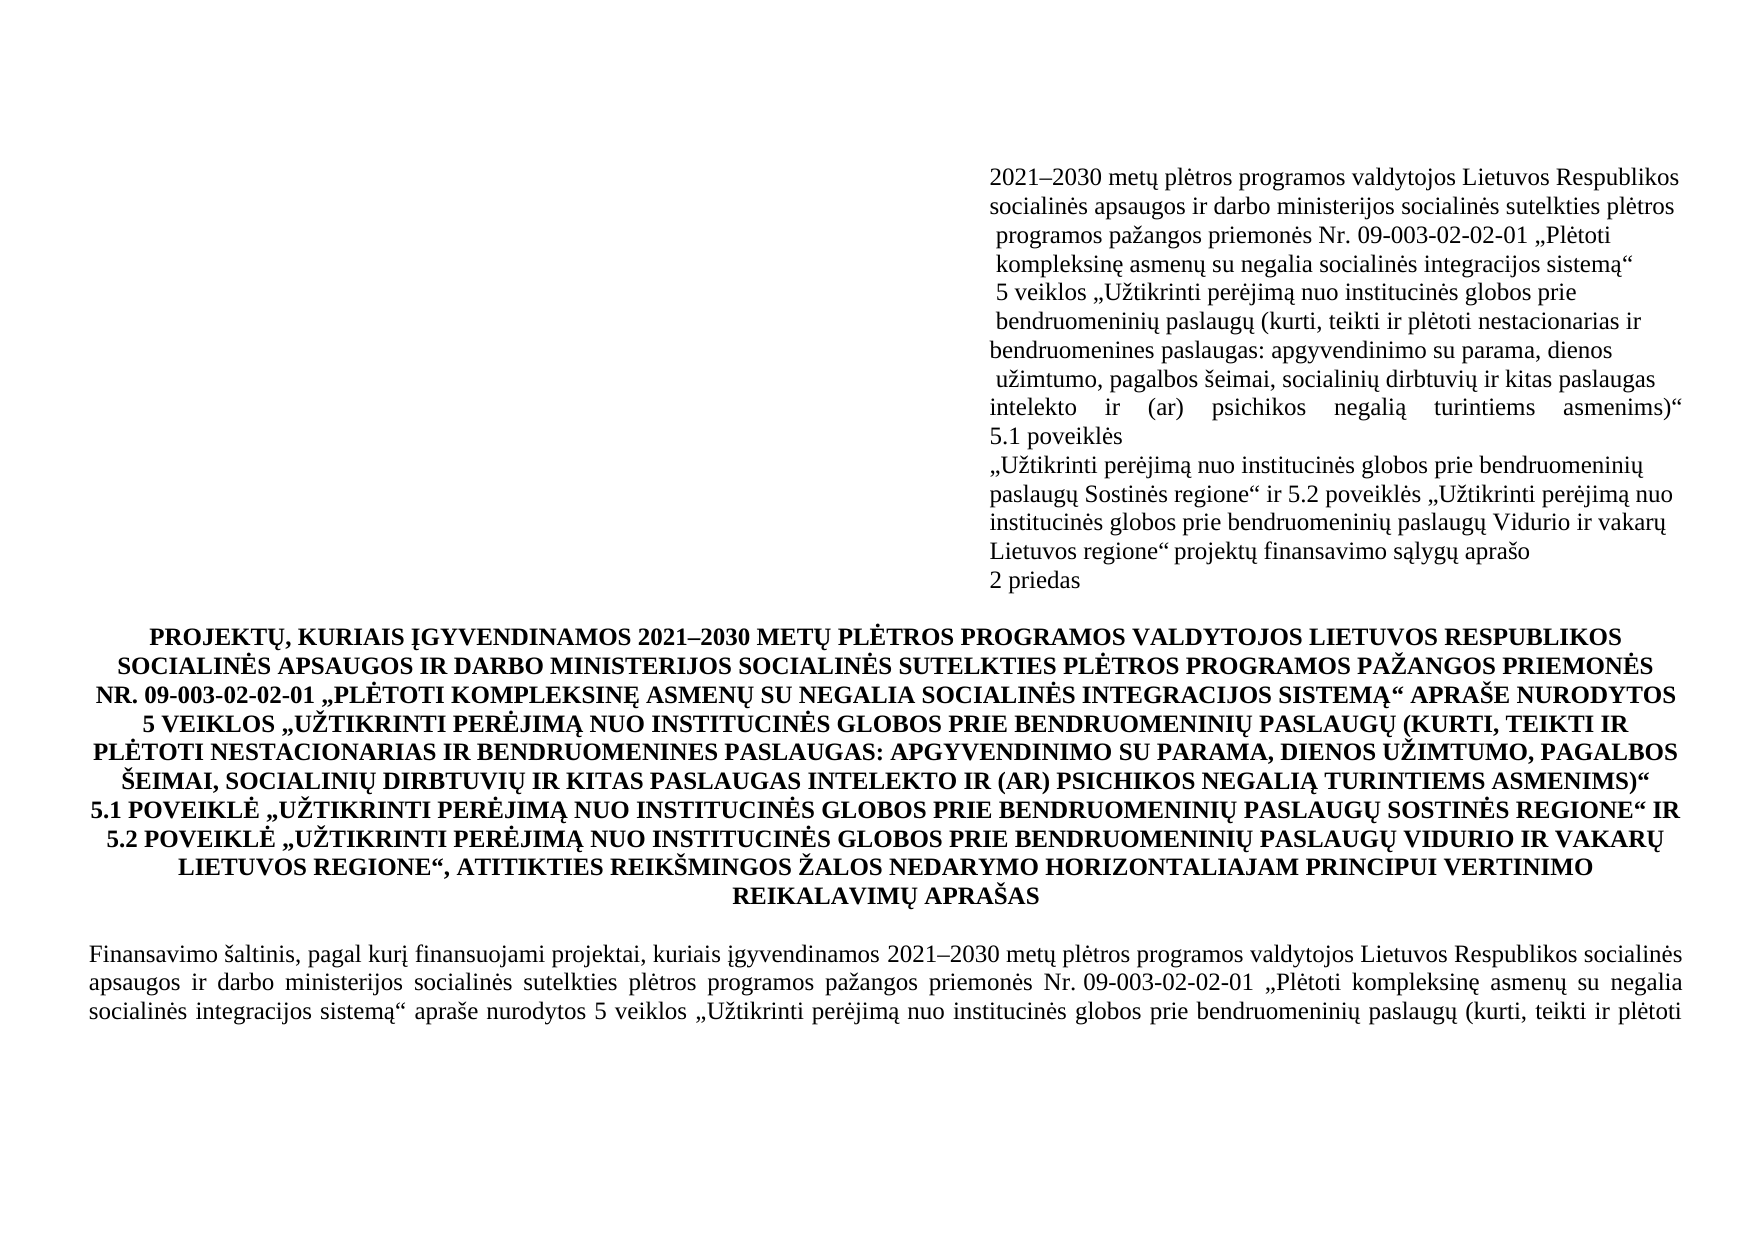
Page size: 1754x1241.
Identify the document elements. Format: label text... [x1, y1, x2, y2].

text bendruomeninių paslaugų (kurti, teikti ir plėtoti nestacionarias ir [989, 306, 1683, 335]
text Finansavimo šaltinis, pagal kurį finansuojami projektai, kuriais įgyvendinamos 2021–2030 metų plėtros programos valdytojos Lietuvos Respublikos socialinės apsaugos ir darbo ministerijos socialinės sutelkties plėtros programos pažangos priemonės Nr. 09-003-02-02-01 „Plėtoti kompleksinę asmenų su negalia socialinės integracijos sistemą“ apraše nurodytos 5 veiklos „Užtikrinti perėjimą nuo institucinės globos prie bendruomeninių paslaugų (kurti, teikti ir plėtoti [89, 939, 1683, 1025]
text intelekto ir (ar) psichikos negalią turintiems asmenims)“ 5.1 poveiklės [989, 392, 1683, 450]
text užimtumo, pagalbos šeimai, socialinių dirbtuvių ir kitas paslaugas [989, 364, 1683, 392]
text institucinės globos prie bendruomeninių paslaugų Vidurio ir vakarų [989, 507, 1683, 536]
text 2 priedas [989, 565, 1683, 594]
text „Užtikrinti perėjimą nuo institucinės globos prie bendruomeninių [989, 450, 1683, 479]
text paslaugų Sostinės regione“ ir 5.2 poveiklės „Užtikrinti perėjimą nuo [989, 479, 1683, 507]
text kompleksinę asmenų su negalia socialinės integracijos sistemą“ [989, 249, 1683, 277]
text Lietuvos regione“ projektų finansavimo sąlygų aprašo [989, 536, 1683, 565]
text programos pažangos priemonės Nr. 09‑003‑02-02-01 „Plėtoti [989, 220, 1683, 249]
text 2021–2030 metų plėtros programos valdytojos Lietuvos Respublikos [989, 162, 1683, 191]
text socialinės apsaugos ir darbo ministerijos socialinės sutelkties plėtros [989, 191, 1683, 220]
text bendruomenines paslaugas: apgyvendinimo su parama, dienos [989, 335, 1683, 364]
text PROJEKTŲ, KURIAIS ĮGYVENDINAMOS 2021–2030 METŲ PLĖTROS PROGRAMOS VALDYTOJOS LIETUVOS RESPUBLIKOS SOCIALINĖS APSAUGOS IR DARBO MINISTERIJOS SOCIALINĖS SUTELKTIES PLĖTROS PROGRAMOS PAŽANGOS PRIEMONĖS NR. 09-003-02-02-01 „PLĖTOTI KOMPLEKSINĘ ASMENŲ SU NEGALIA SOCIALINĖS INTEGRACIJOS SISTEMĄ“ APRAŠE NURODYTOS 5 VEIKLOS „UŽTIKRINTI PERĖJIMĄ NUO INSTITUCINĖS GLOBOS PRIE BENDRUOMENINIŲ PASLAUGŲ (KURTI, TEIKTI IR PLĖTOTI NESTACIONARIAS IR BENDRUOMENINES PASLAUGAS: APGYVENDINIMO SU PARAMA, DIENOS UŽIMTUMO, PAGALBOS ŠEIMAI, SOCIALINIŲ DIRBTUVIŲ IR KITAS PASLAUGAS INTELEKTO IR (AR) PSICHIKOS NEGALIĄ TURINTIEMS ASMENIMS)“ 5.1 POVEIKLĖ „UŽTIKRINTI PERĖJIMĄ NUO INSTITUCINĖS GLOBOS PRIE BENDRUOMENINIŲ PASLAUGŲ SOSTINĖS REGIONE“ IR 5.2 POVEIKLĖ „UŽTIKRINTI PERĖJIMĄ NUO INSTITUCINĖS GLOBOS PRIE BENDRUOMENINIŲ PASLAUGŲ VIDURIO IR VAKARŲ LIETUVOS REGIONE“, ATITIKTIES REIKŠMINGOS ŽALOS NEDARYMO HORIZONTALIAJAM PRINCIPUI VERTINIMO REIKALAVIMŲ APRAŠAS [89, 622, 1683, 910]
text 5 veiklos „Užtikrinti perėjimą nuo institucinės globos prie [989, 277, 1683, 306]
